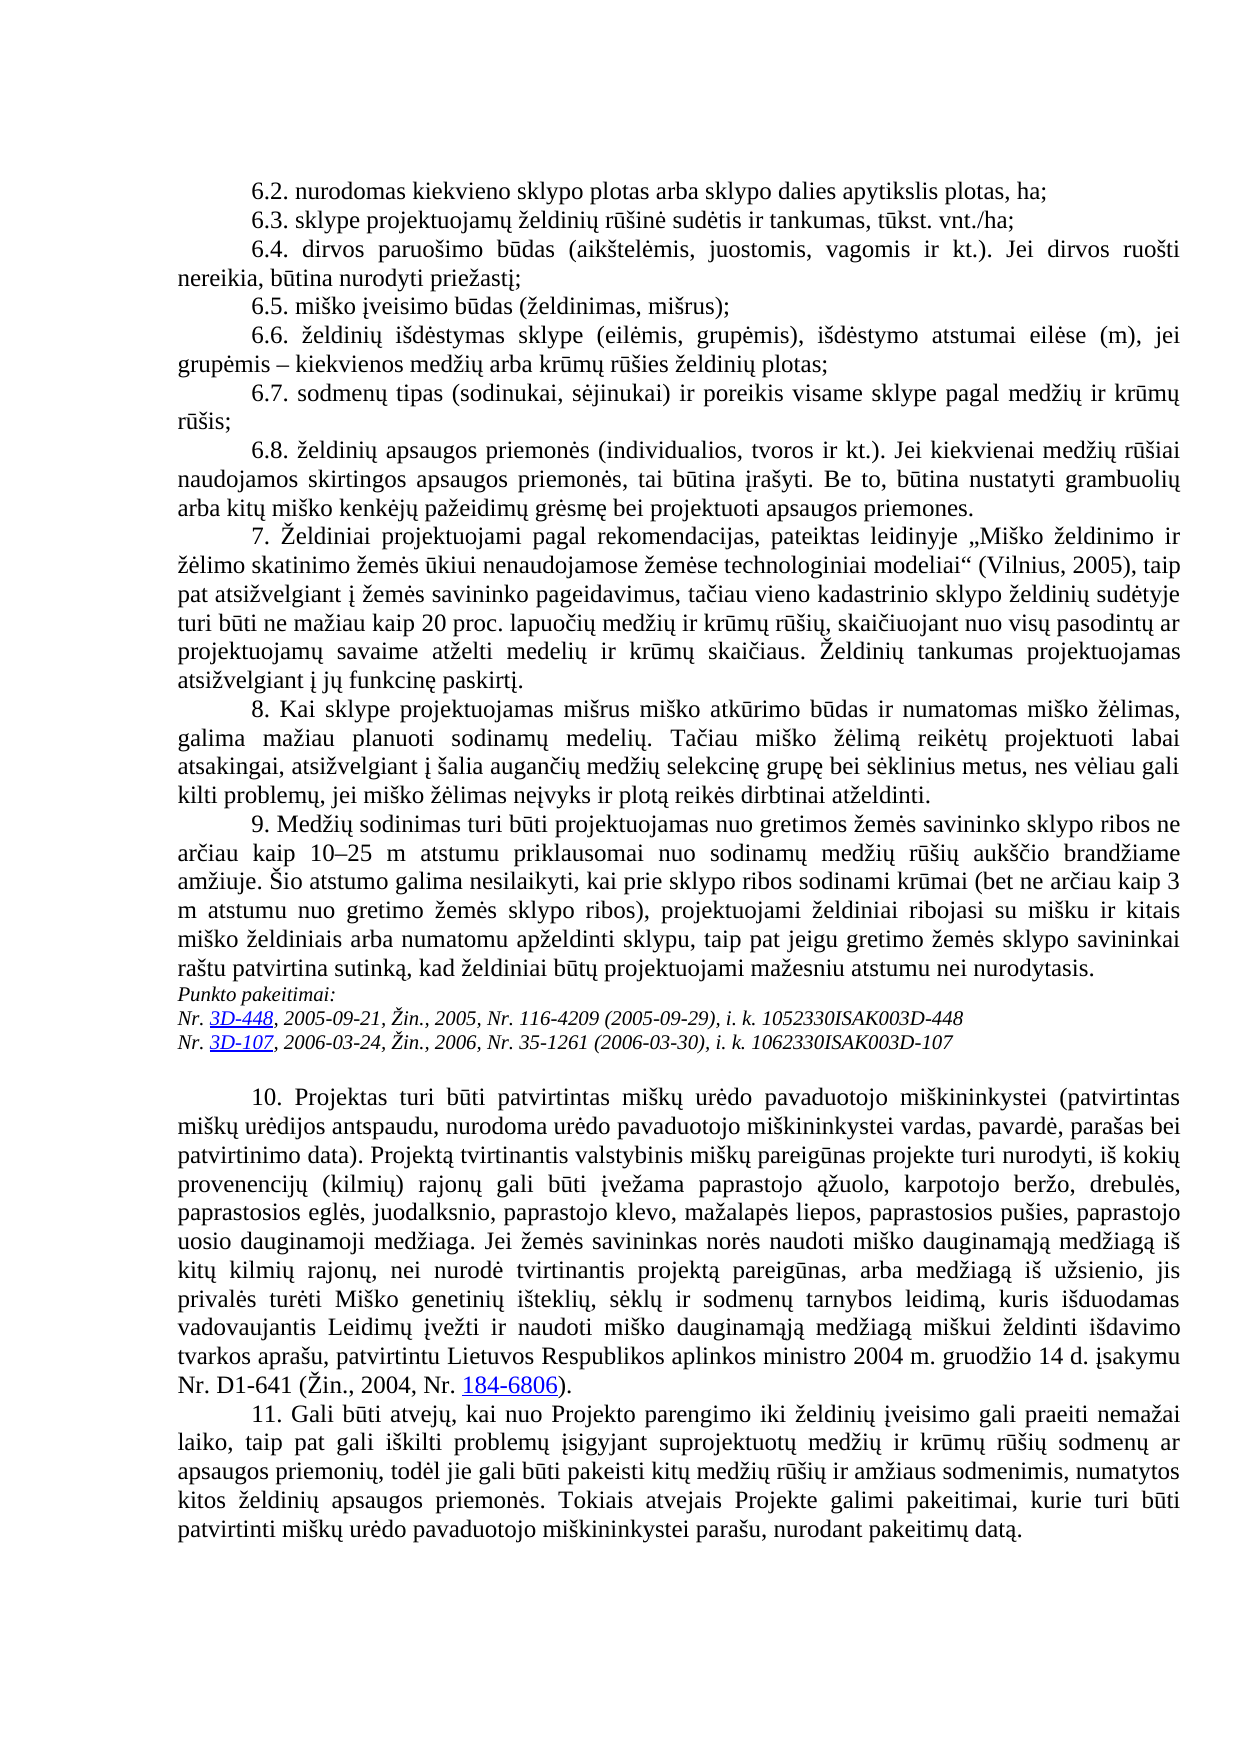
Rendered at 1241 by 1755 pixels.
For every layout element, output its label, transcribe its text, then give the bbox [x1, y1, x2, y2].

text 10. Projektas turi būti patvirtintas miškų urėdo pavaduotojo miškininkystei (patvirtintas miškų urėdijos antspaudu, nurodoma urėdo pavaduotojo miškininkystei vardas, pavardė, parašas bei patvirtinimo data). Projektą tvirtinantis valstybinis miškų pareigūnas projekte turi nurodyti, iš kokių provenencijų (kilmių) rajonų gali būti įvežama paprastojo ąžuolo, karpotojo beržo, drebulės, paprastosios eglės, juodalksnio, paprastojo klevo, mažalapės liepos, paprastosios pušies, paprastojo uosio dauginamoji medžiaga. Jei žemės savininkas norės naudoti miško dauginamąją medžiagą iš kitų kilmių rajonų, nei nurodė tvirtinantis projektą pareigūnas, arba medžiagą iš užsienio, jis privalės turėti Miško genetinių išteklių, sėklų ir sodmenų tarnybos leidimą, kuris išduodamas vadovaujantis Leidimų įvežti ir naudoti miško dauginamąją medžiagą miškui želdinti išdavimo tvarkos aprašu, patvirtintu Lietuvos Respublikos aplinkos ministro 2004 m. gruodžio 14 d. įsakymu Nr. D1-641 (Žin., 2004, Nr. 184-6806). [177, 1082, 1181, 1399]
text Nr. 3D-448, 2005-09-21, Žin., 2005, Nr. 116-4209 (2005-09-29), i. k. 1052330ISAK003D-448 [177, 1006, 1181, 1029]
text 6.3. sklype projektuojamų želdinių rūšinė sudėtis ir tankumas, tūkst. vnt./ha; [177, 205, 1181, 234]
text Nr. 3D-107, 2006-03-24, Žin., 2006, Nr. 35-1261 (2006-03-30), i. k. 1062330ISAK003D-107 [177, 1029, 1181, 1054]
text 8. Kai sklype projektuojamas mišrus miško atkūrimo būdas ir numatomas miško žėlimas, galima mažiau planuoti sodinamų medelių. Tačiau miško žėlimą reikėtų projektuoti labai atsakingai, atsižvelgiant į šalia augančių medžių selekcinę grupę bei sėklinius metus, nes vėliau gali kilti problemų, jei miško žėlimas neįvyks ir plotą reikės dirbtinai atželdinti. [177, 694, 1181, 809]
text 6.2. nurodomas kiekvieno sklypo plotas arba sklypo dalies apytikslis plotas, ha; [177, 176, 1181, 205]
text Punkto pakeitimai: [177, 981, 1181, 1006]
text 6.8. želdinių apsaugos priemonės (individualios, tvoros ir kt.). Jei kiekvienai medžių rūšiai naudojamos skirtingos apsaugos priemonės, tai būtina įrašyti. Be to, būtina nustatyti grambuolių arba kitų miško kenkėjų pažeidimų grėsmę bei projektuoti apsaugos priemones. [177, 435, 1181, 521]
text 6.6. želdinių išdėstymas sklype (eilėmis, grupėmis), išdėstymo atstumai eilėse (m), jei grupėmis – kiekvienos medžių arba krūmų rūšies želdinių plotas; [177, 320, 1181, 378]
text 6.4. dirvos paruošimo būdas (aikštelėmis, juostomis, vagomis ir kt.). Jei dirvos ruošti nereikia, būtina nurodyti priežastį; [177, 234, 1181, 291]
text 11. Gali būti atvejų, kai nuo Projekto parengimo iki želdinių įveisimo gali praeiti nemažai laiko, taip pat gali iškilti problemų įsigyjant suprojektuotų medžių ir krūmų rūšių sodmenų ar apsaugos priemonių, todėl jie gali būti pakeisti kitų medžių rūšių ir amžiaus sodmenimis, numatytos kitos želdinių apsaugos priemonės. Tokiais atvejais Projekte galimi pakeitimai, kurie turi būti patvirtinti miškų urėdo pavaduotojo miškininkystei parašu, nurodant pakeitimų datą. [177, 1399, 1181, 1542]
text 9. Medžių sodinimas turi būti projektuojamas nuo gretimos žemės savininko sklypo ribos ne arčiau kaip 10–25 m atstumu priklausomai nuo sodinamų medžių rūšių aukščio brandžiame amžiuje. Šio atstumo galima nesilaikyti, kai prie sklypo ribos sodinami krūmai (bet ne arčiau kaip 3 m atstumu nuo gretimo žemės sklypo ribos), projektuojami želdiniai ribojasi su mišku ir kitais miško želdiniais arba numatomu apželdinti sklypu, taip pat jeigu gretimo žemės sklypo savininkai raštu patvirtina sutinką, kad želdiniai būtų projektuojami mažesniu atstumu nei nurodytasis. [177, 809, 1181, 981]
text 7. Želdiniai projektuojami pagal rekomendacijas, pateiktas leidinyje „Miško želdinimo ir žėlimo skatinimo žemės ūkiui nenaudojamose žemėse technologiniai modeliai“ (Vilnius, 2005), taip pat atsižvelgiant į žemės savininko pageidavimus, tačiau vieno kadastrinio sklypo želdinių sudėtyje turi būti ne mažiau kaip 20 proc. lapuočių medžių ir krūmų rūšių, skaičiuojant nuo visų pasodintų ar projektuojamų savaime atželti medelių ir krūmų skaičiaus. Želdinių tankumas projektuojamas atsižvelgiant į jų funkcinę paskirtį. [177, 521, 1181, 694]
text 6.7. sodmenų tipas (sodinukai, sėjinukai) ir poreikis visame sklype pagal medžių ir krūmų rūšis; [177, 378, 1181, 435]
text 6.5. miško įveisimo būdas (želdinimas, mišrus); [177, 291, 1181, 320]
